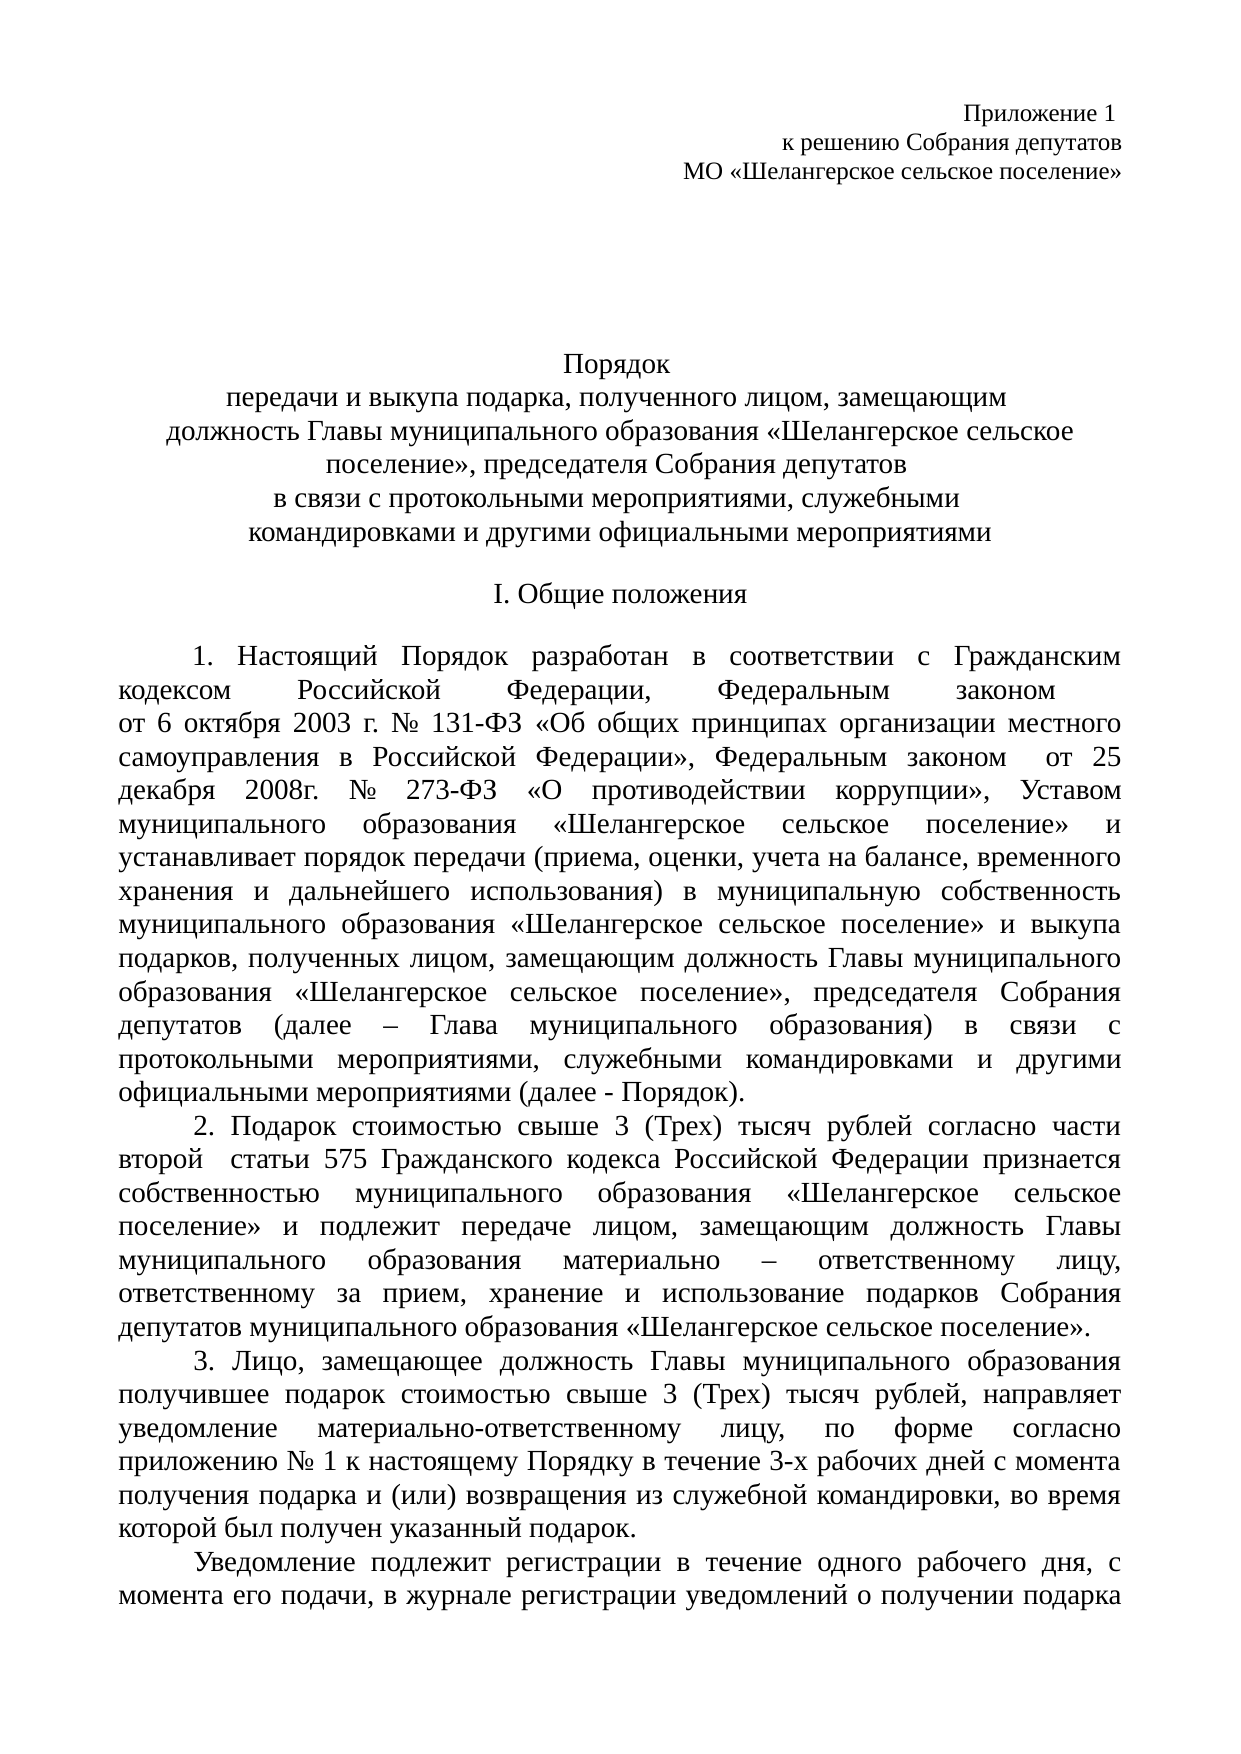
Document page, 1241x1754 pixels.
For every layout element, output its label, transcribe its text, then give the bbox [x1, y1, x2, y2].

text 1. Настоящий Порядок разработан в соответствии с Гражданским кодексом Российской Федерации, Федеральным законом от 6 октября 2003 г. № 131-ФЗ «Об общих принципах организации местного самоуправления в Российской Федерации», Федеральным законом от 25 декабря 2008г. № 273-ФЗ «О противодействии коррупции», Уставом муниципального образования «Шелангерское сельское поселение» и устанавливает порядок передачи (приема, оценки, учета на балансе, временного хранения и дальнейшего использования) в муниципальную собственность муниципального образования «Шелангерское сельское поселение» и выкупа подарков, полученных лицом, замещающим должность Главы муниципального образования «Шелангерское сельское поселение», председателя Собрания депутатов (далее – Глава муниципального образования) в связи с протокольными мероприятиями, служебными командировками и другими официальными мероприятиями (далее - Порядок). [118, 638, 1122, 1108]
text 3. Лицо, замещающее должность Главы муниципального образования получившее подарок стоимостью свыше 3 (Трех) тысяч рублей, направляет уведомление материально-ответственному лицу, по форме согласно приложению № 1 к настоящему Порядку в течение 3-х рабочих дней с момента получения подарка и (или) возвращения из служебной командировки, во время которой был получен указанный подарок. [118, 1343, 1122, 1544]
text в связи с протокольными мероприятиями, служебными [118, 480, 1122, 514]
text Порядок [118, 346, 1122, 379]
text должность Главы муниципального образования «Шелангерское сельское поселение», председателя Собрания депутатов [118, 413, 1122, 480]
table_header [107, 214, 114, 288]
text командировками и другими официальными мероприятиями [118, 514, 1122, 547]
text Приложение 1 [118, 98, 1122, 127]
text I. Общие положения [118, 576, 1122, 609]
text передачи и выкупа подарка, полученного лицом, замещающим [118, 379, 1122, 413]
text 2. Подарок стоимостью свыше 3 (Трех) тысяч рублей согласно части второй статьи 575 Гражданского кодекса Российской Федерации признается собственностью муниципального образования «Шелангерское сельское поселение» и подлежит передаче лицом, замещающим должность Главы муниципального образования материально – ответственному лицу, ответственному за прием, хранение и использование подарков Собрания депутатов муниципального образования «Шелангерское сельское поселение». [118, 1108, 1122, 1343]
text МО «Шелангерское сельское поселение» [118, 156, 1122, 185]
text Уведомление подлежит регистрации в течение одного рабочего дня, с момента его подачи, в журнале регистрации уведомлений о получении подарка [118, 1544, 1122, 1611]
text к решению Собрания депутатов [118, 127, 1122, 156]
